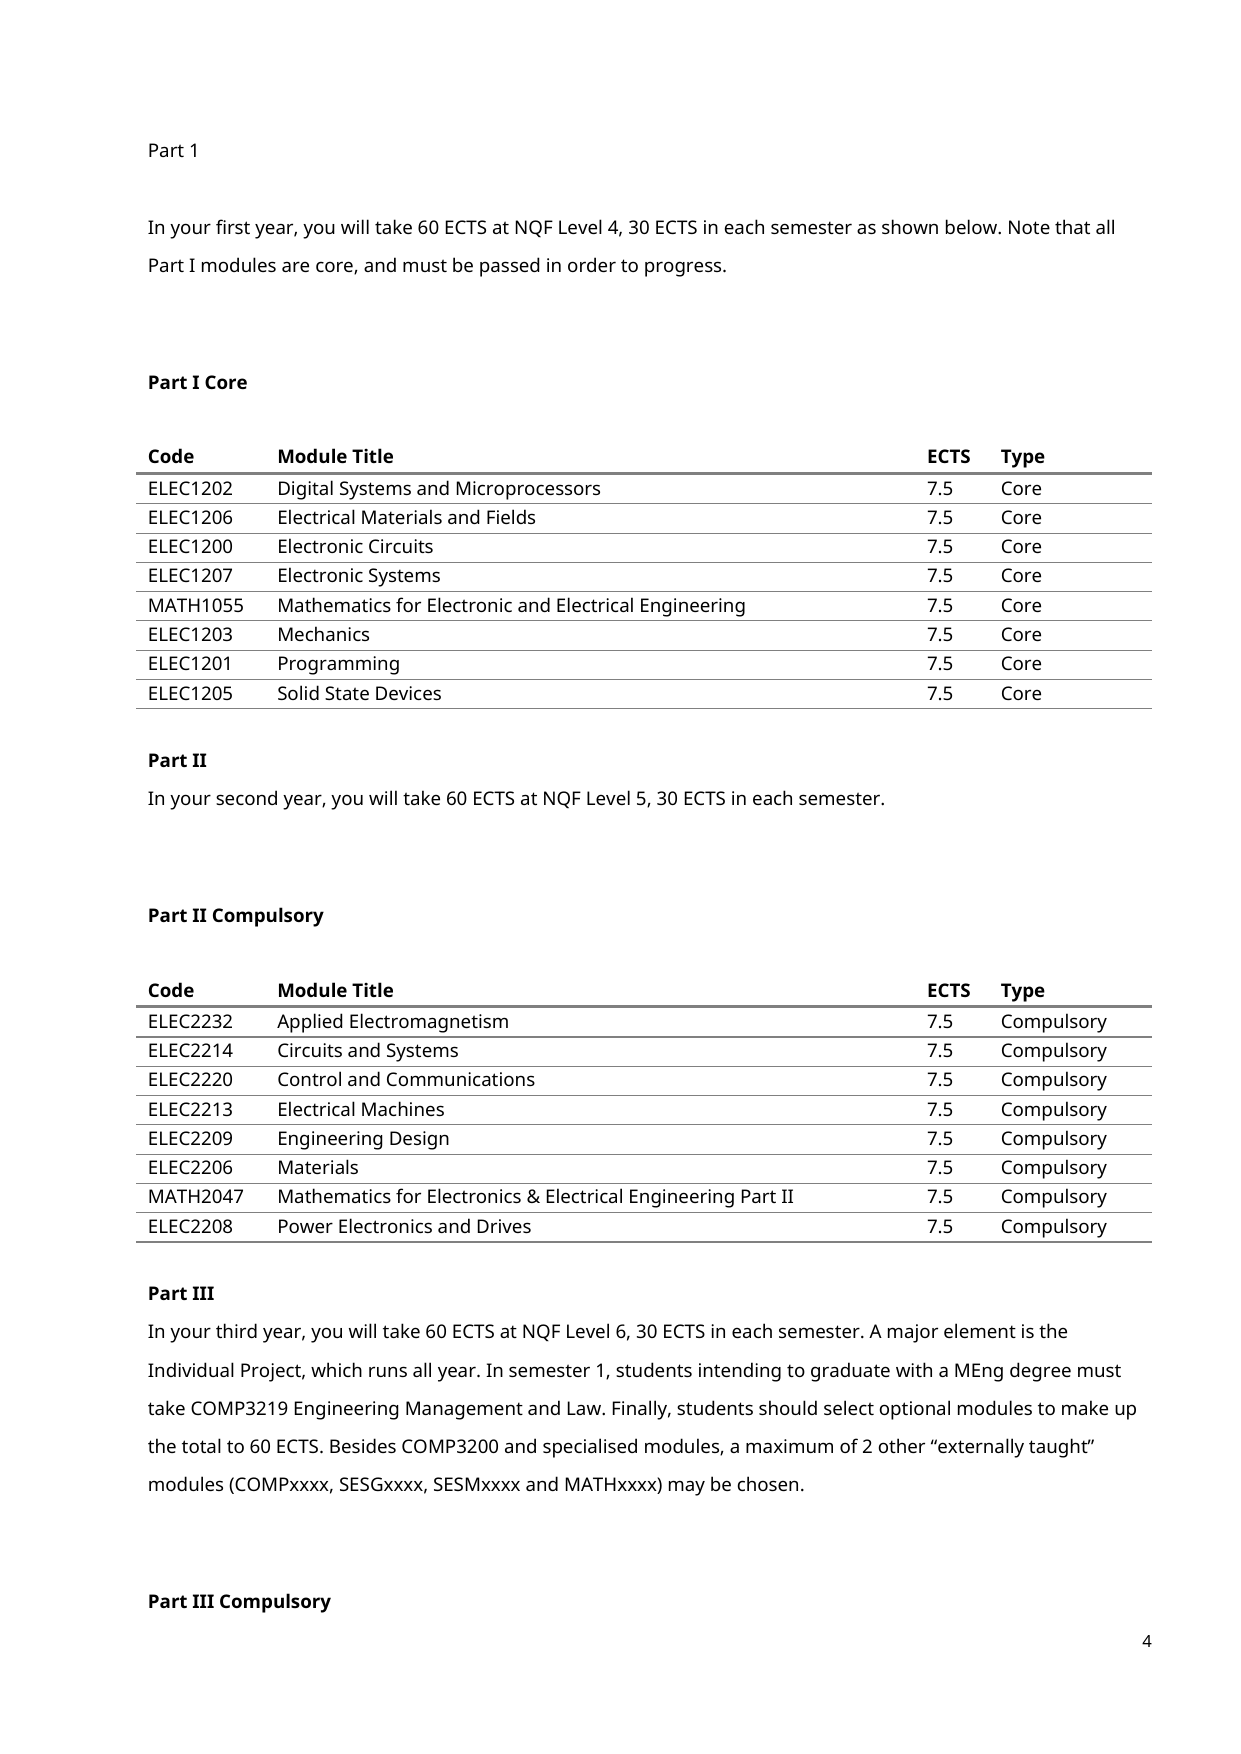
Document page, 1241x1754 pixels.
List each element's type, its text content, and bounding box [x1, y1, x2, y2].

table_cell ELEC2232 [136, 1008, 266, 1036]
table_cell Core [989, 592, 1152, 620]
table_cell Electronic Circuits [266, 534, 916, 562]
table_cell Core [989, 534, 1152, 562]
table_cell Applied Electromagnetism [266, 1008, 916, 1036]
table_cell Part II Compulsory [136, 864, 1152, 977]
table_cell 7.5 [916, 1155, 989, 1183]
table_cell MATH1055 [136, 592, 266, 620]
table_cell 7.5 [916, 1125, 989, 1153]
table_header Part 1 In your first year, you will take 60 ECTS at NQF Level 4, 30 ECTS in each semester as shown below. Note that all Part I modules are core, and must be passed in order to progress. [136, 99, 1152, 331]
table_cell Module Title [266, 977, 916, 1005]
table_cell Mathematics for Electronic and Electrical Engineering [266, 592, 916, 620]
table_cell Power Electronics and Drives [266, 1213, 916, 1241]
table_cell ELEC2208 [136, 1213, 266, 1241]
table_cell Core [989, 475, 1152, 503]
table_cell ECTS [916, 977, 989, 1005]
table_cell 7.5 [916, 475, 989, 503]
table_cell Materials [266, 1155, 916, 1183]
table_cell ELEC1201 [136, 651, 266, 679]
table_cell ELEC1202 [136, 475, 266, 503]
table_cell ELEC2206 [136, 1155, 266, 1183]
table_cell Part III Compulsory [136, 1550, 1152, 1625]
table_cell 7.5 [916, 534, 989, 562]
table_cell 7.5 [916, 621, 989, 649]
table_cell 7.5 [916, 651, 989, 679]
table_cell Mechanics [266, 621, 916, 649]
table_cell 7.5 [916, 504, 989, 532]
table_cell Part III In your third year, you will take 60 ECTS at NQF Level 6, 30 ECTS in each semester. A major element is the Individual Project, which runs all year. In semester 1, students intending to graduate with a MEng degree must take COMP3219 Engineering Management and Law. Finally, students should select optional modules to make up the total to 60 ECTS. Besides COMP3200 and specialised modules, a maximum of 2 other “externally taught” modules (COMPxxxx, SESGxxxx, SESMxxxx and MATHxxxx) may be chosen. [136, 1243, 1152, 1550]
table_cell Core [989, 504, 1152, 532]
table_cell ECTS [916, 444, 989, 472]
table_cell ELEC2213 [136, 1096, 266, 1124]
table_cell Solid State Devices [266, 680, 916, 708]
table_cell ELEC1206 [136, 504, 266, 532]
table_cell MATH2047 [136, 1184, 266, 1212]
table_cell Compulsory [989, 1155, 1152, 1183]
table_cell Electrical Materials and Fields [266, 504, 916, 532]
table_cell 7.5 [916, 563, 989, 591]
table_cell Electrical Machines [266, 1096, 916, 1124]
table_cell Core [989, 680, 1152, 708]
table_cell 7.5 [916, 1213, 989, 1241]
table_cell Compulsory [989, 1008, 1152, 1036]
table_cell Part II In your second year, you will take 60 ECTS at NQF Level 5, 30 ECTS in each semester. [136, 709, 1152, 864]
table_cell Type [989, 977, 1152, 1005]
table_cell Compulsory [989, 1213, 1152, 1241]
table_cell 7.5 [916, 1184, 989, 1212]
table_cell 7.5 [916, 1008, 989, 1036]
table_cell 7.5 [916, 592, 989, 620]
table_cell Engineering Design [266, 1125, 916, 1153]
table_cell Module Title [266, 444, 916, 472]
table_cell Digital Systems and Microprocessors [266, 475, 916, 503]
table_cell Compulsory [989, 1184, 1152, 1212]
table_cell 7.5 [916, 1067, 989, 1095]
table_cell 7.5 [916, 1096, 989, 1124]
table_cell ELEC2220 [136, 1067, 266, 1095]
table_cell Compulsory [989, 1038, 1152, 1066]
table_cell ELEC1203 [136, 621, 266, 649]
table_cell ELEC1205 [136, 680, 266, 708]
table_cell ELEC2214 [136, 1038, 266, 1066]
table_cell Code [136, 977, 266, 1005]
table_cell Compulsory [989, 1067, 1152, 1095]
table_cell Compulsory [989, 1125, 1152, 1153]
table_cell Core [989, 651, 1152, 679]
table_cell Circuits and Systems [266, 1038, 916, 1066]
table_cell 7.5 [916, 680, 989, 708]
table_cell ELEC2209 [136, 1125, 266, 1153]
table_cell Mathematics for Electronics & Electrical Engineering Part II [266, 1184, 916, 1212]
table_cell Control and Communications [266, 1067, 916, 1095]
table_cell ELEC1207 [136, 563, 266, 591]
table_cell Programming [266, 651, 916, 679]
table_cell Part I Core [136, 331, 1152, 443]
table_cell 7.5 [916, 1038, 989, 1066]
table_cell ELEC1200 [136, 534, 266, 562]
table_cell Code [136, 444, 266, 472]
table_cell Electronic Systems [266, 563, 916, 591]
table_cell Core [989, 621, 1152, 649]
table_cell Type [989, 444, 1152, 472]
table_cell Core [989, 563, 1152, 591]
table_cell Compulsory [989, 1096, 1152, 1124]
